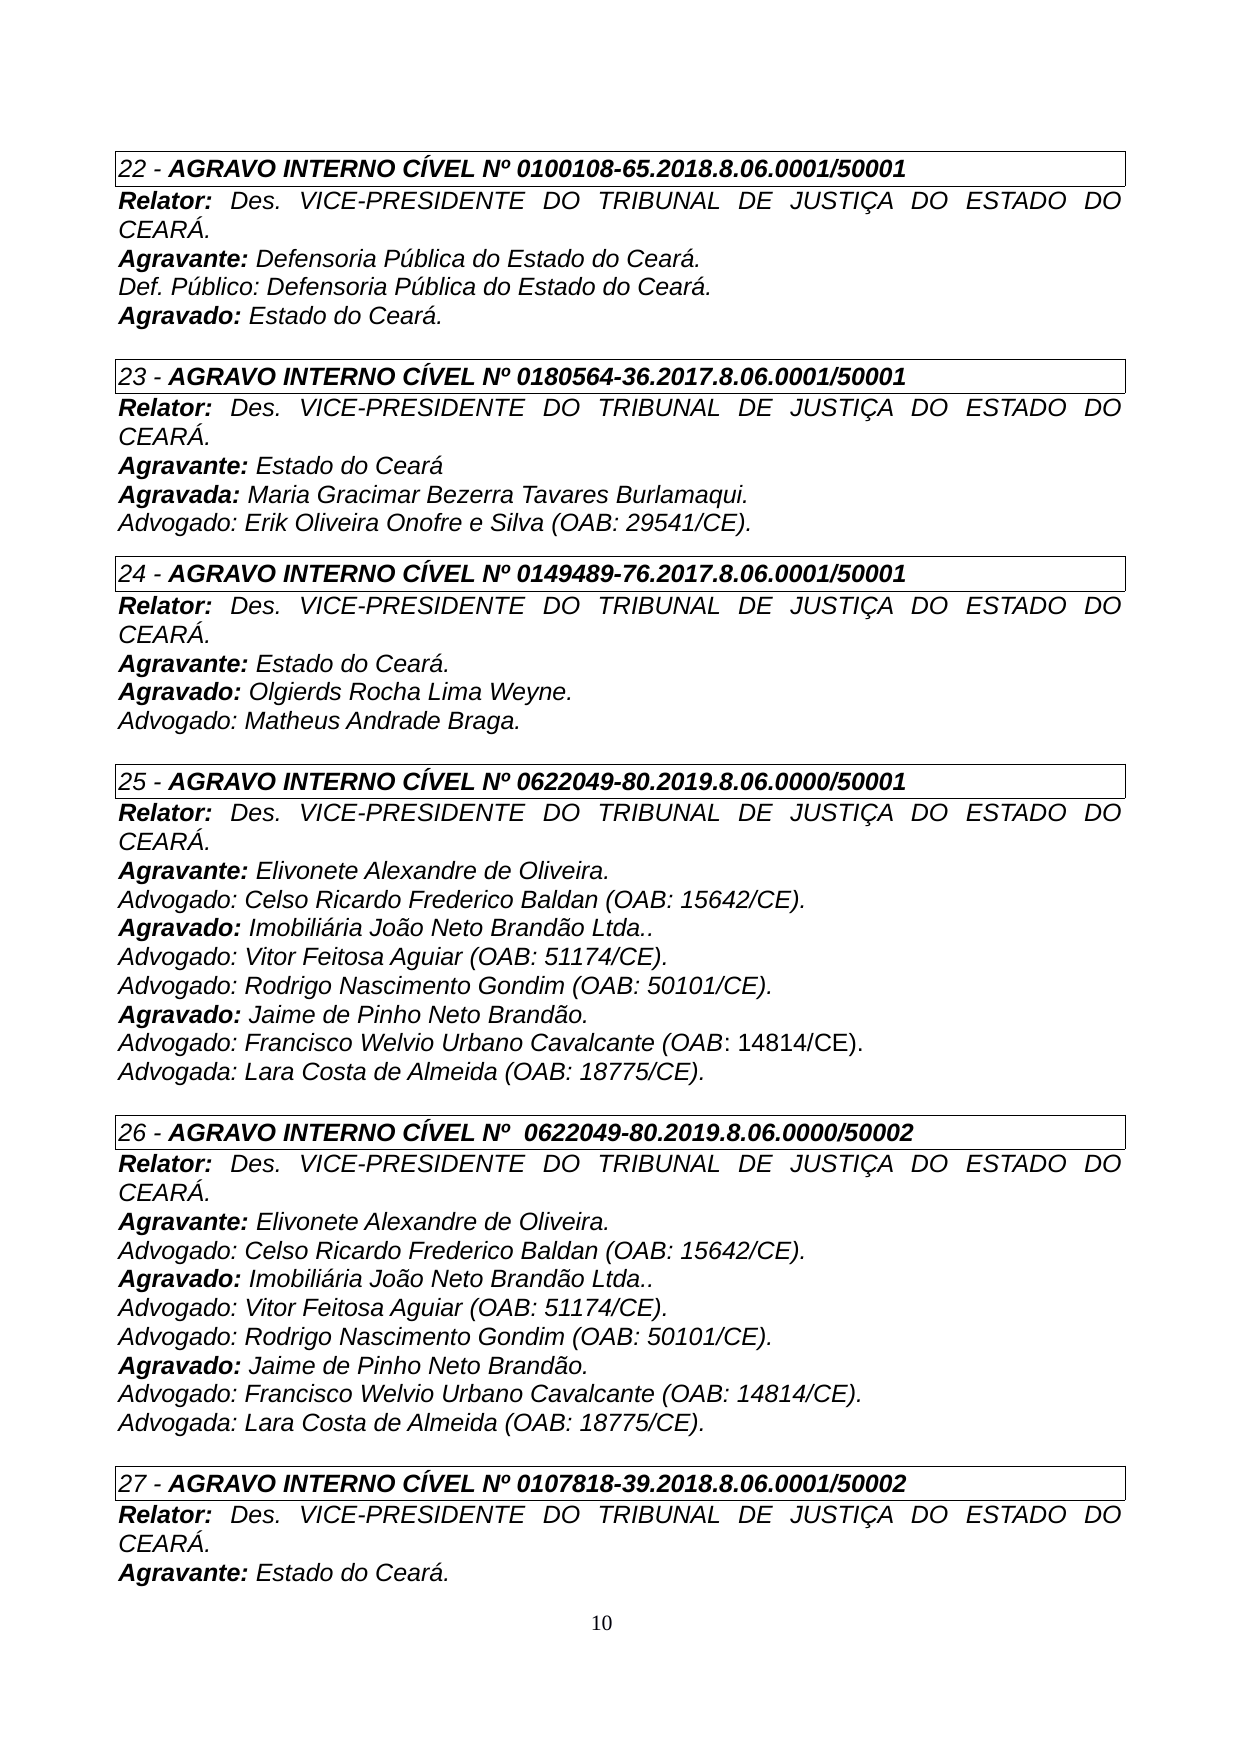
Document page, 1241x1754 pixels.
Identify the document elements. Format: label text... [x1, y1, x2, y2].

list Advogado: Francisco Welvio Urbano Cavalcante (OAB: 14814/CE). [118, 1379, 1122, 1408]
list 27 - AGRAVO INTERNO CÍVEL Nº 0107818-39.2018.8.06.0001/50002 [116, 1467, 1125, 1500]
list Relator: Des. VICE-PRESIDENTE DO TRIBUNAL DE JUSTIÇA DO ESTADO DO CEARÁ. [118, 799, 1122, 856]
list Advogado: Francisco Welvio Urbano Cavalcante (OAB: 14814/CE). [118, 1028, 1122, 1057]
list 25 - AGRAVO INTERNO CÍVEL Nº 0622049-80.2019.8.06.0000/50001 [116, 765, 1125, 798]
list Relator: Des. VICE-PRESIDENTE DO TRIBUNAL DE JUSTIÇA DO ESTADO DO CEARÁ. [118, 592, 1122, 648]
list Advogado: Rodrigo Nascimento Gondim (OAB: 50101/CE). [118, 971, 1122, 999]
list Agravado: Jaime de Pinho Neto Brandão. [118, 1351, 1122, 1379]
list Def. Público: Defensoria Pública do Estado do Ceará. [118, 272, 1122, 301]
list Advogada: Lara Costa de Almeida (OAB: 18775/CE). [118, 1057, 1122, 1086]
list 22 - AGRAVO INTERNO CÍVEL Nº 0100108-65.2018.8.06.0001/50001 [116, 152, 1125, 186]
list Relator: Des. VICE-PRESIDENTE DO TRIBUNAL DE JUSTIÇA DO ESTADO DO CEARÁ. [118, 394, 1122, 451]
list Advogado: Vitor Feitosa Aguiar (OAB: 51174/CE). [118, 1293, 1122, 1322]
list Agravado: Olgierds Rocha Lima Weyne. [118, 677, 1122, 706]
list Agravado: Imobiliária João Neto Brandão Ltda.. [118, 913, 1122, 942]
list Relator: Des. VICE-PRESIDENTE DO TRIBUNAL DE JUSTIÇA DO ESTADO DO CEARÁ. [118, 187, 1122, 243]
list 23 - AGRAVO INTERNO CÍVEL Nº 0180564-36.2017.8.06.0001/50001 [116, 360, 1125, 393]
list 26 - AGRAVO INTERNO CÍVEL Nº 0622049-80.2019.8.06.0000/50002 [116, 1116, 1125, 1149]
list Agravado: Jaime de Pinho Neto Brandão. [118, 999, 1122, 1028]
list Relator: Des. VICE-PRESIDENTE DO TRIBUNAL DE JUSTIÇA DO ESTADO DO CEARÁ. [118, 1501, 1122, 1558]
list Agravante: Elivonete Alexandre de Oliveira. [118, 856, 1122, 884]
list Agravante: Elivonete Alexandre de Oliveira. [118, 1207, 1122, 1236]
list Relator: Des. VICE-PRESIDENTE DO TRIBUNAL DE JUSTIÇA DO ESTADO DO CEARÁ. [118, 1150, 1122, 1207]
list Advogado: Matheus Andrade Braga. [118, 706, 1122, 735]
list Agravante: Estado do Ceará [118, 451, 1122, 479]
list Advogada: Lara Costa de Almeida (OAB: 18775/CE). [118, 1408, 1122, 1437]
list Agravante: Defensoria Pública do Estado do Ceará. [118, 243, 1122, 272]
list Advogado: Rodrigo Nascimento Gondim (OAB: 50101/CE). [118, 1322, 1122, 1351]
list Agravado: Estado do Ceará. [118, 301, 1122, 330]
list Agravante: Estado do Ceará. [118, 648, 1122, 677]
list Advogado: Celso Ricardo Frederico Baldan (OAB: 15642/CE). [118, 1236, 1122, 1264]
list 24 - AGRAVO INTERNO CÍVEL Nº 0149489-76.2017.8.06.0001/50001 [116, 557, 1125, 591]
list Advogado: Vitor Feitosa Aguiar (OAB: 51174/CE). [118, 942, 1122, 971]
list Agravada: Maria Gracimar Bezerra Tavares Burlamaqui. [118, 479, 1122, 508]
list Advogado: Celso Ricardo Frederico Baldan (OAB: 15642/CE). [118, 884, 1122, 913]
list Advogado: Erik Oliveira Onofre e Silva (OAB: 29541/CE). [118, 508, 1122, 537]
list Agravado: Imobiliária João Neto Brandão Ltda.. [118, 1264, 1122, 1293]
list Agravante: Estado do Ceará. [118, 1558, 1122, 1587]
